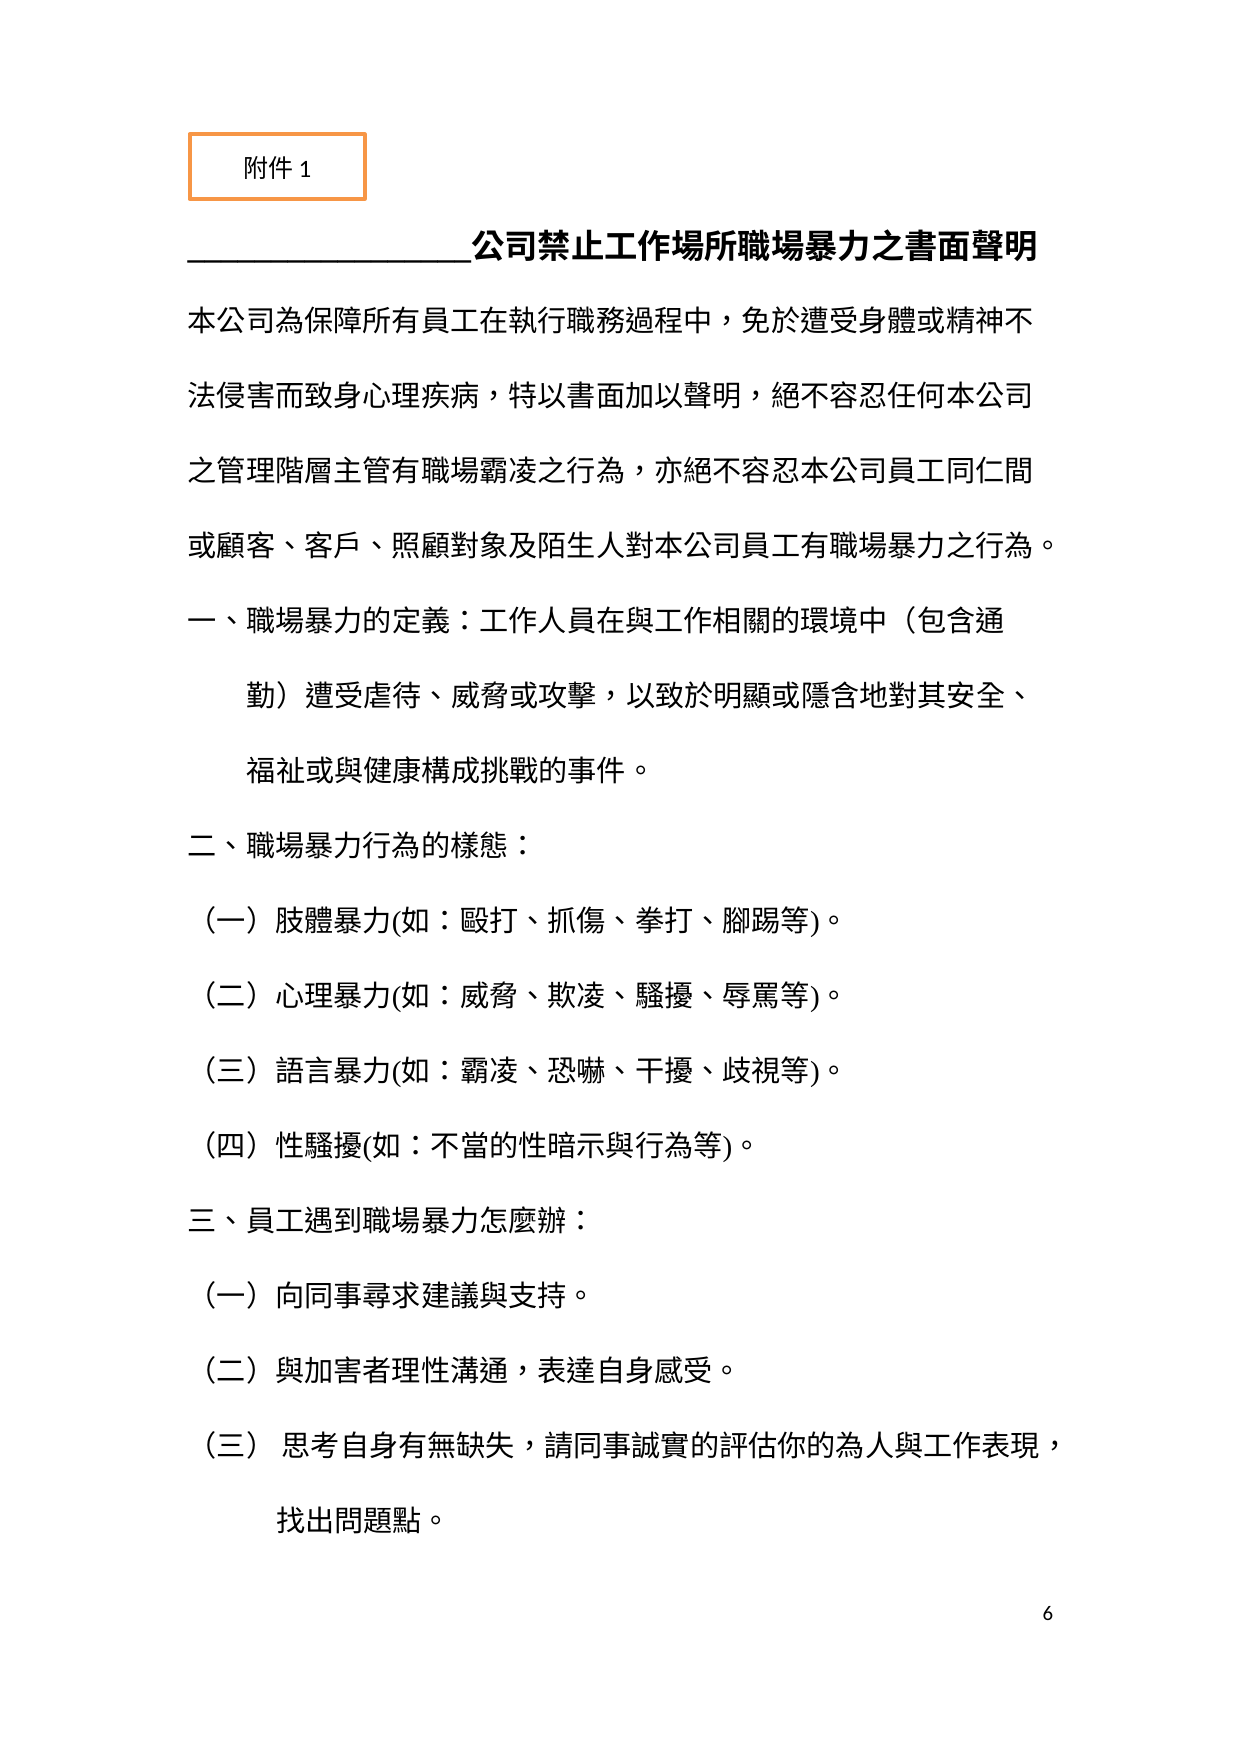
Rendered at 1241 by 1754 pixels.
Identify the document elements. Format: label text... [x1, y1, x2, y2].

text （三） 思考自身有無缺失，請同事誠實的評估你的為人與工作表現，找出問題點。 [187, 1400, 1053, 1550]
text 二、職場暴力行為的樣態： [187, 800, 1053, 875]
text 本公司為保障所有員工在執行職務過程中，免於遭受身體或精神不法侵害而致身心理疾病，特以書面加以聲明，絕不容忍任何本公司之管理階層主管有職場霸凌之行為，亦絕不容忍本公司員工同仁間或顧客、客戶、照顧對象及陌生人對本公司員工有職場暴力之行為。 [187, 275, 1053, 575]
text 一、職場暴力的定義：工作人員在與工作相關的環境中（包含通勤）遭受虐待、威脅或攻擊，以致於明顯或隱含地對其安全、福祉或與健康構成挑戰的事件。 [188, 575, 1053, 800]
text （一）向同事尋求建議與支持。 [187, 1250, 1053, 1325]
text （二）心理暴力(如：威脅、欺凌、騷擾、辱罵等)。 [187, 950, 1053, 1025]
text _________________公司禁止工作場所職場暴力之書面聲明 [187, 200, 1053, 275]
text 三、員工遇到職場暴力怎麼辦： [187, 1175, 1053, 1250]
text 附件1 [204, 148, 350, 185]
text （三）語言暴力(如：霸凌、恐嚇、干擾、歧視等)。 [187, 1025, 1053, 1100]
text （四）性騷擾(如：不當的性暗示與行為等)。 [187, 1100, 1053, 1175]
text （二）與加害者理性溝通，表達自身感受。 [187, 1325, 1053, 1400]
text （一）肢體暴力(如：毆打、抓傷、拳打、腳踢等)。 [187, 875, 1053, 950]
